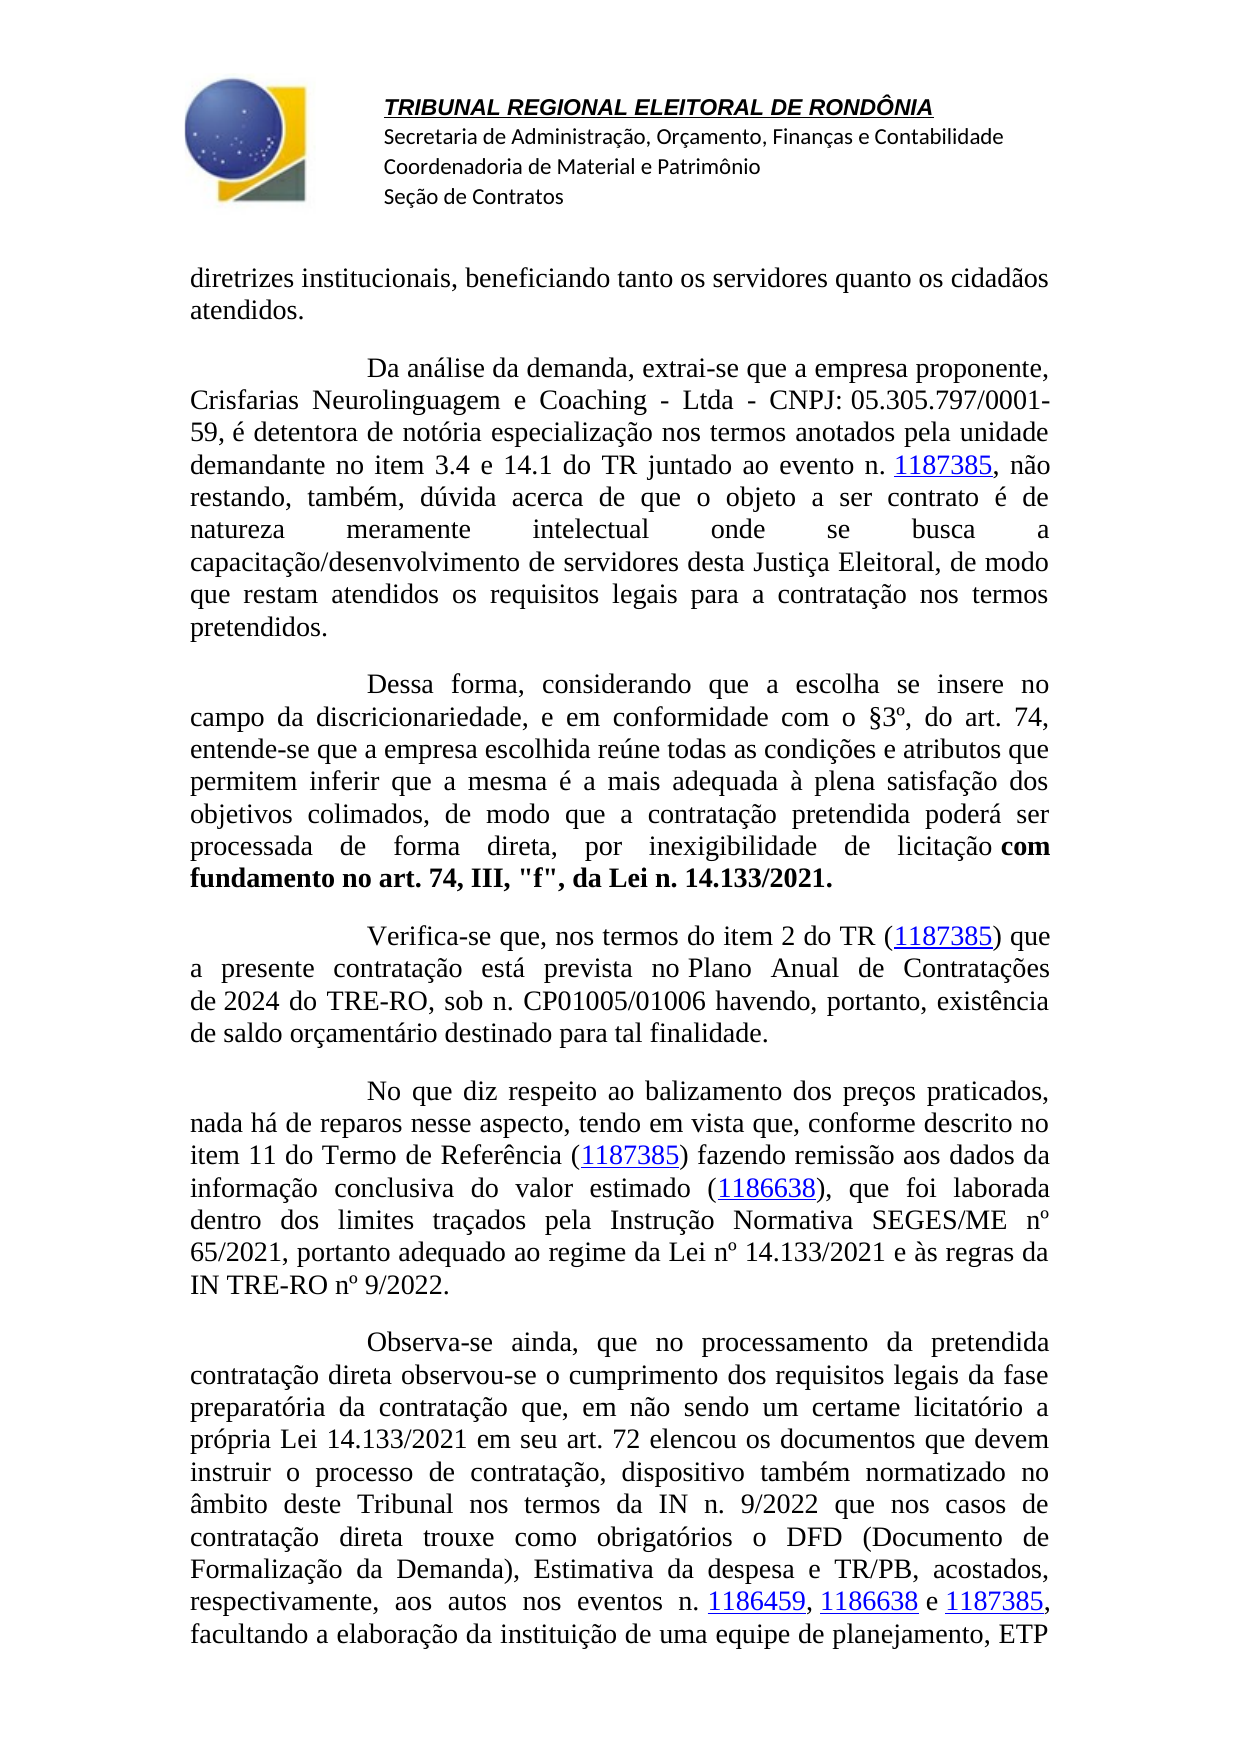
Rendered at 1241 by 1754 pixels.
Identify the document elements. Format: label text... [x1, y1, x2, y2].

text Observa-se ainda, que no processamento da pretendida contratação direta observou-se o cumprimento dos requisitos legais da fase preparatória da contratação que, em não sendo um certame licitatório a própria Lei 14.133/2021 em seu art. 72 elencou os documentos que devem instruir o processo de contratação, dispositivo também normatizado no âmbito deste Tribunal nos termos da IN n. 9/2022 que nos casos de contratação direta trouxe como obrigatórios o DFD (Documento de Formalização da Demanda), Estimativa da despesa e TR/PB, acostados, respectivamente, aos autos nos eventos n. 1186459, 1186638 e 1187385, facultando a elaboração da instituição de uma equipe de planejamento, ETP [190, 1325, 1051, 1649]
text Da análise da demanda, extrai-se que a empresa proponente, Crisfarias Neurolinguagem e Coaching - Ltda - CNPJ: 05.305.797/0001-59, é detentora de notória especialização nos termos anotados pela unidade demandante no item 3.4 e 14.1 do TR juntado ao evento n. 1187385, não restando, também, dúvida acerca de que o objeto a ser contrato é de natureza meramente intelectual onde se busca a capacitação/desenvolvimento de servidores desta Justiça Eleitoral, de modo que restam atendidos os requisitos legais para a contratação nos termos pretendidos. [190, 351, 1051, 642]
text Dessa forma, considerando que a escolha se insere no campo da discricionariedade, e em conformidade com o §3º, do art. 74, entende-se que a empresa escolhida reúne todas as condições e atributos que permitem inferir que a mesma é a mais adequada à plena satisfação dos objetivos colimados, de modo que a contratação pretendida poderá ser processada de forma direta, por inexigibilidade de licitação com fundamento no art. 74, III, "f", da Lei n. 14.133/2021. [190, 667, 1051, 894]
text diretrizes institucionais, beneficiando tanto os servidores quanto os cidadãos atendidos. [190, 261, 1051, 326]
text Verifica-se que, nos termos do item 2 do TR (1187385) que a presente contratação está prevista no Plano Anual de Contratações de 2024 do TRE-RO, sob n. CP01005/01006 havendo, portanto, existência de saldo orçamentário destinado para tal finalidade. [190, 919, 1051, 1048]
text No que diz respeito ao balizamento dos preços praticados, nada há de reparos nesse aspecto, tendo em vista que, conforme descrito no item 11 do Termo de Referência (1187385) fazendo remissão aos dados da informação conclusiva do valor estimado (1186638), que foi laborada dentro dos limites traçados pela Instrução Normativa SEGES/ME nº 65/2021, portanto adequado ao regime da Lei nº 14.133/2021 e às regras da IN TRE-RO nº 9/2022. [190, 1073, 1051, 1300]
